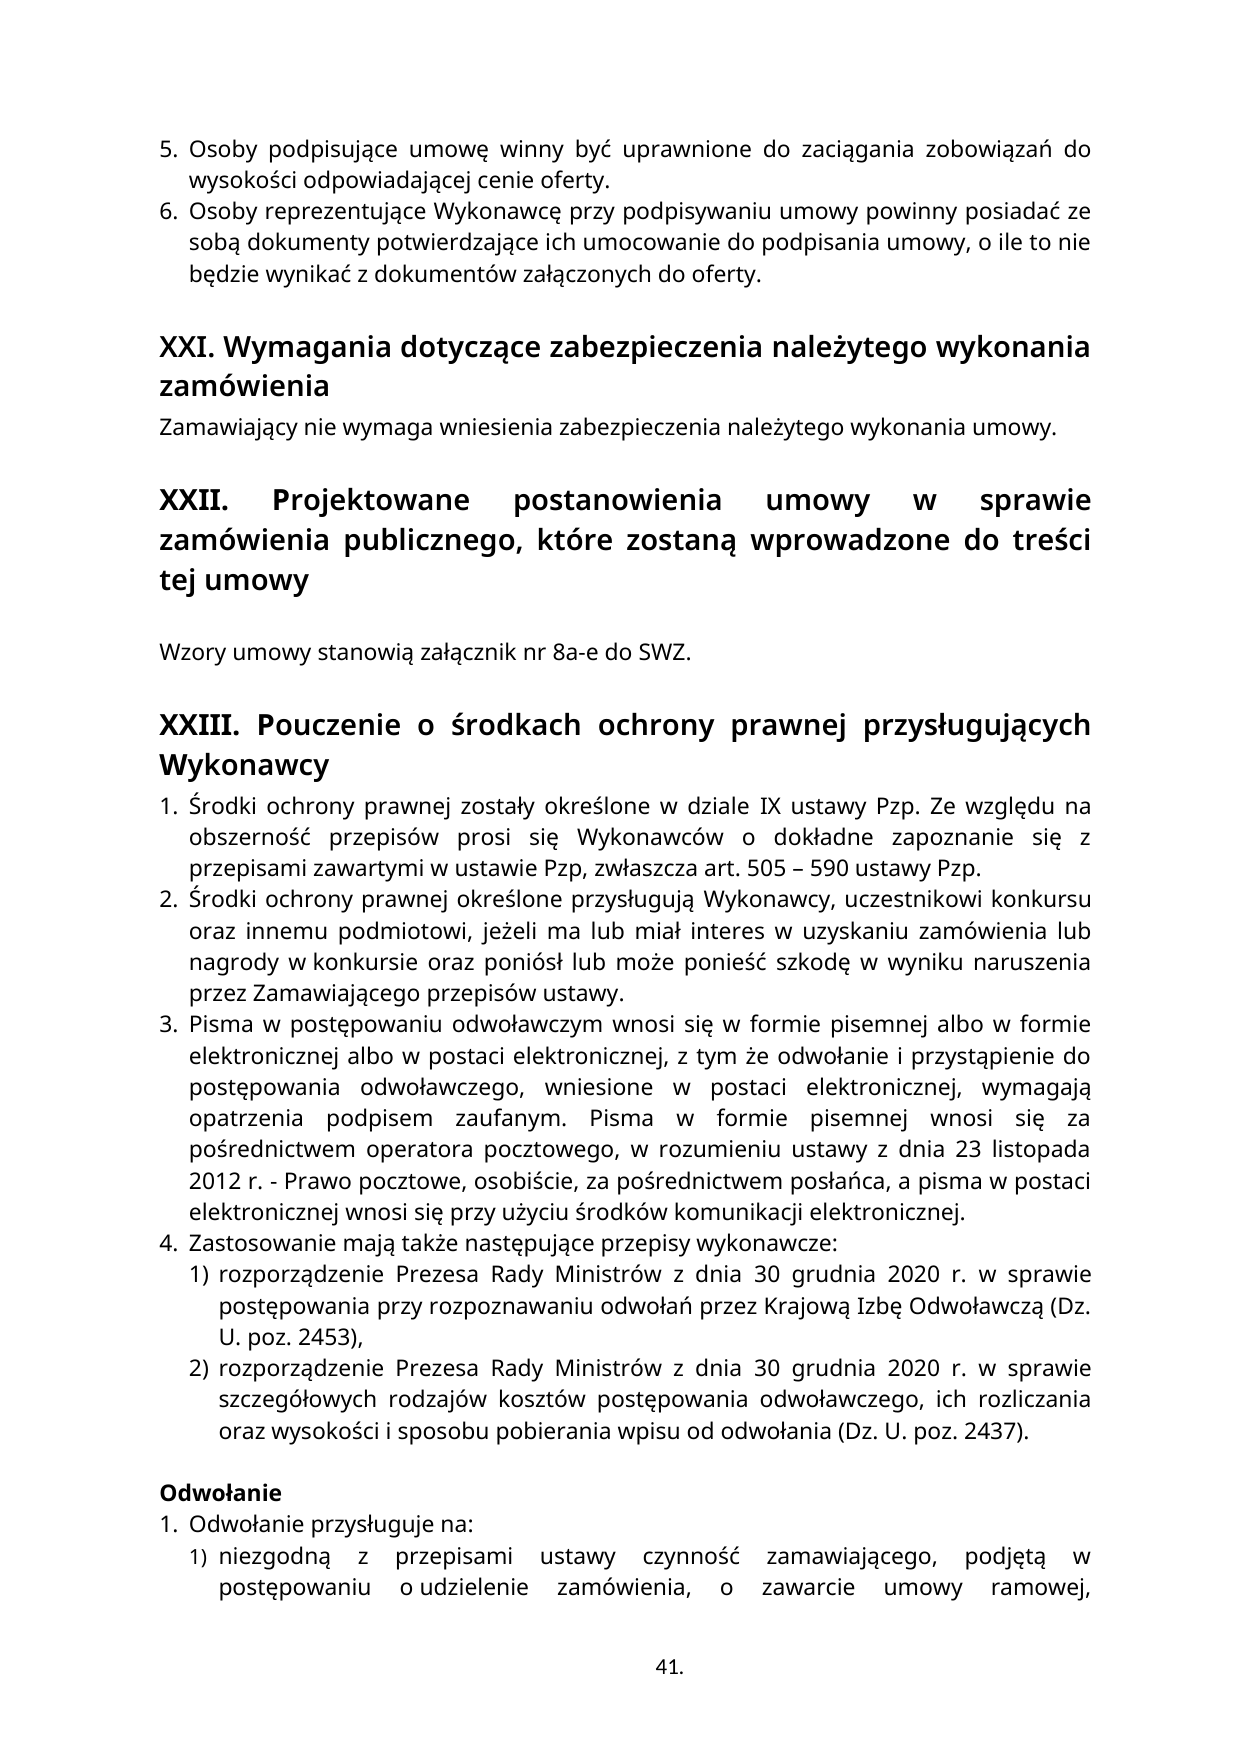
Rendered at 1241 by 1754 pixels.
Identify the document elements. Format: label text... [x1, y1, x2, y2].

list Pisma w postępowaniu odwoławczym wnosi się w formie pisemnej albo w formie elektronicznej albo w postaci elektronicznej, z tym że odwołanie i przystąpienie do postępowania odwoławczego, wniesione w postaci elektronicznej, wymagają opatrzenia podpisem zaufanym. Pisma w formie pisemnej wnosi się za pośrednictwem operatora pocztowego, w rozumieniu ustawy z dnia 23 listopada 2012 r. - Prawo pocztowe, osobiście, za pośrednictwem posłańca, a pisma w postaci elektronicznej wnosi się przy użyciu środków komunikacji elektronicznej. [159, 1008, 1092, 1227]
list Odwołanie przysługuje na: [159, 1508, 1092, 1540]
text Odwołanie [159, 1477, 1092, 1508]
subtitle XXI. Wymagania dotyczące zabezpieczenia należytego wykonania zamówienia [159, 326, 1092, 405]
subtitle XXIII. Pouczenie o środkach ochrony prawnej przysługujących Wykonawcy [159, 704, 1092, 784]
subtitle XXII. Projektowane postanowienia umowy w sprawie zamówienia publicznego, które zostaną wprowadzone do treści tej umowy [159, 480, 1092, 599]
list Osoby podpisujące umowę winny być uprawnione do zaciągania zobowiązań do wysokości odpowiadającej cenie oferty. [159, 132, 1092, 195]
list Osoby reprezentujące Wykonawcę przy podpisywaniu umowy powinny posiadać ze sobą dokumenty potwierdzające ich umocowanie do podpisania umowy, o ile to nie będzie wynikać z dokumentów załączonych do oferty. [159, 195, 1092, 289]
list niezgodną z przepisami ustawy czynność zamawiającego, podjętą w postępowaniu o udzielenie zamówienia, o zawarcie umowy ramowej, [189, 1540, 1092, 1602]
list Środki ochrony prawnej określone przysługują Wykonawcy, uczestnikowi konkursu oraz innemu podmiotowi, jeżeli ma lub miał interes w uzyskaniu zamówienia lub nagrody w konkursie oraz poniósł lub może ponieść szkodę w wyniku naruszenia przez Zamawiającego przepisów ustawy. [159, 883, 1092, 1008]
list Zastosowanie mają także następujące przepisy wykonawcze: [159, 1227, 1092, 1258]
list Wzory umowy stanowią załącznik nr 8a-e do SWZ. [159, 636, 1092, 667]
list rozporządzenie Prezesa Rady Ministrów z dnia 30 grudnia 2020 r. w sprawie postępowania przy rozpoznawaniu odwołań przez Krajową Izbę Odwoławczą (Dz. U. poz. 2453), [189, 1258, 1092, 1352]
list rozporządzenie Prezesa Rady Ministrów z dnia 30 grudnia 2020 r. w sprawie szczegółowych rodzajów kosztów postępowania odwoławczego, ich rozliczania oraz wysokości i sposobu pobierania wpisu od odwołania (Dz. U. poz. 2437). [189, 1352, 1092, 1446]
text Zamawiający nie wymaga wniesienia zabezpieczenia należytego wykonania umowy. [159, 411, 1092, 442]
list Środki ochrony prawnej zostały określone w dziale IX ustawy Pzp. Ze względu na obszerność przepisów prosi się Wykonawców o dokładne zapoznanie się z przepisami zawartymi w ustawie Pzp, zwłaszcza art. 505 – 590 ustawy Pzp. [159, 790, 1092, 883]
